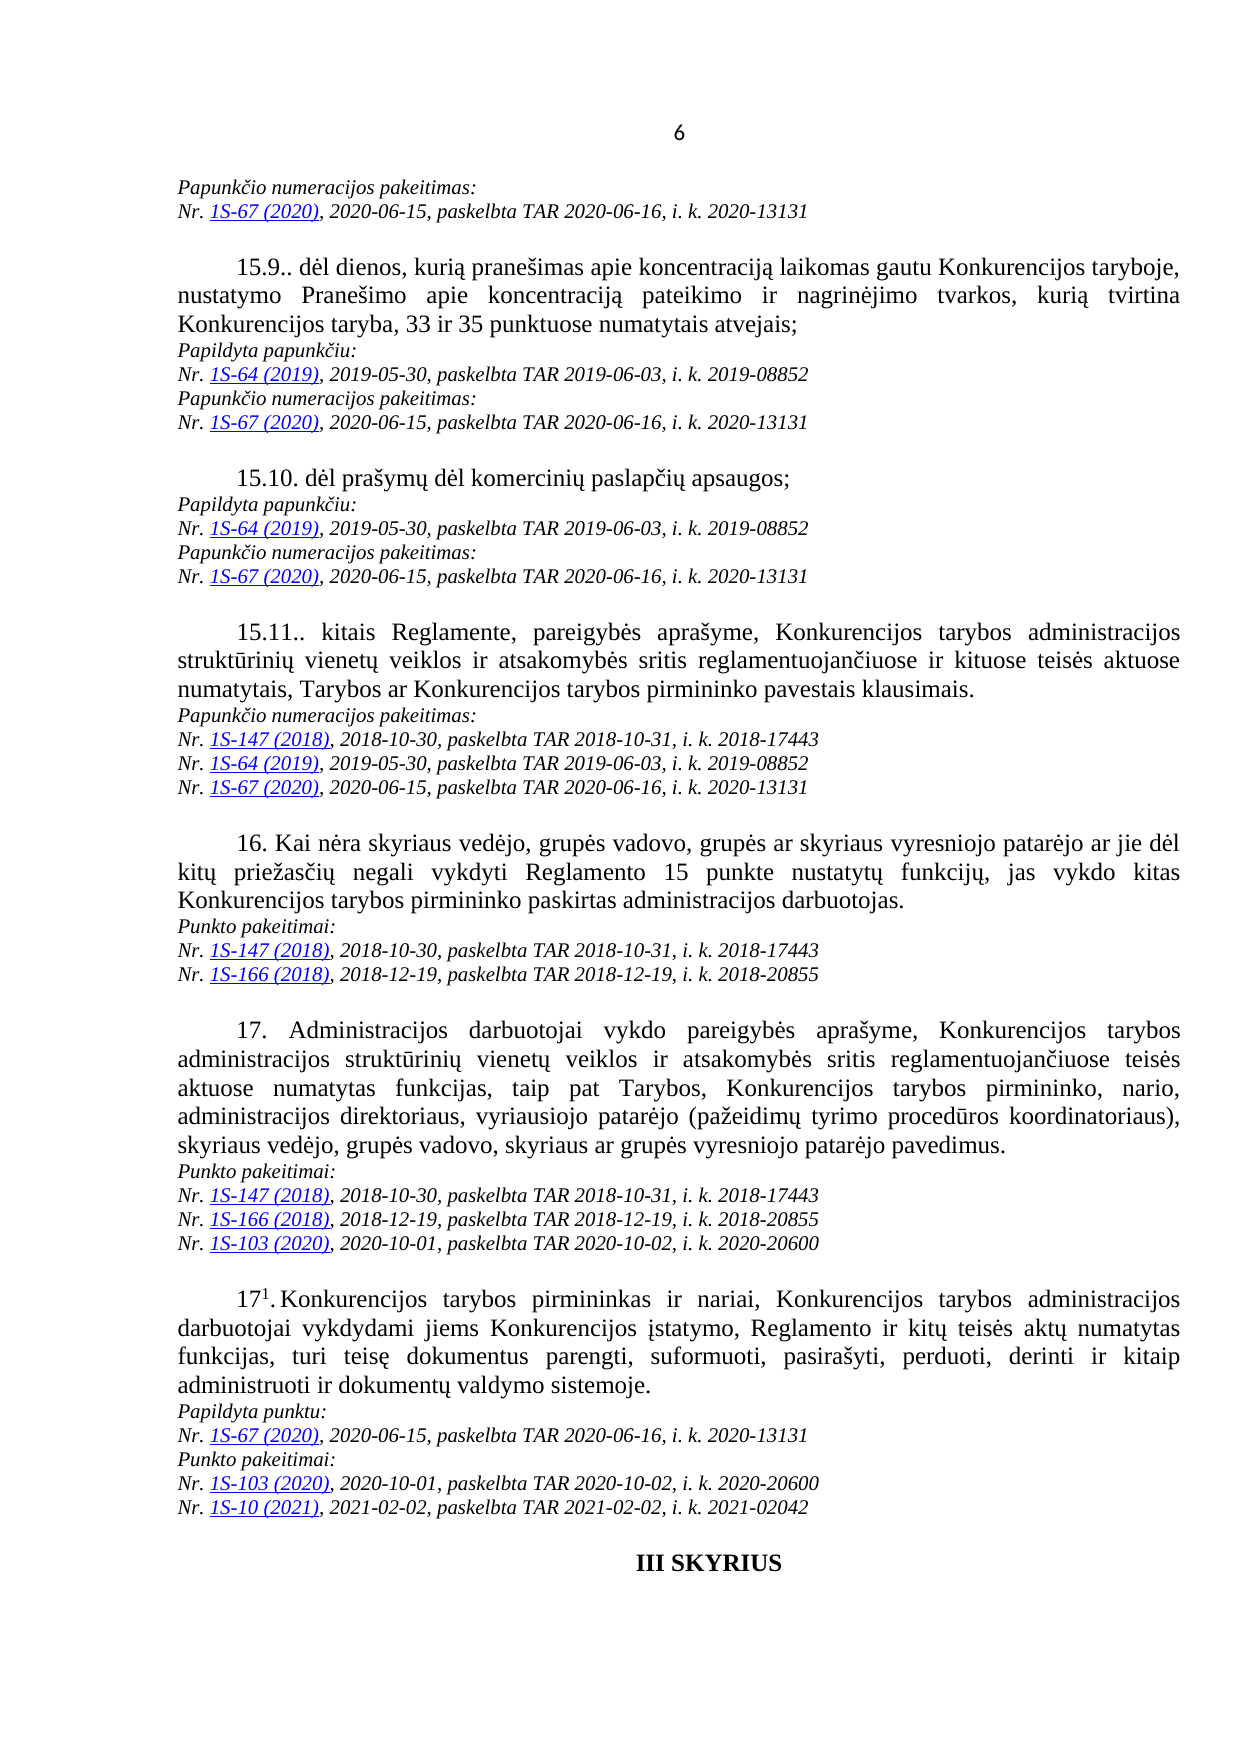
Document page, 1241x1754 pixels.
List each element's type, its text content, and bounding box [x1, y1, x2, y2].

text 16. Kai nėra skyriaus vedėjo, grupės vadovo, grupės ar skyriaus vyresniojo patarėjo ar jie dėl kitų priežasčių negali vykdyti Reglamento 15 punkte nustatytų funkcijų, jas vykdo kitas Konkurencijos tarybos pirmininko paskirtas administracijos darbuotojas. [177, 828, 1181, 914]
text Nr. 1S-64 (2019), 2019-05-30, paskelbta TAR 2019-06-03, i. k. 2019-08852 [177, 362, 1181, 386]
text Nr. 1S-147 (2018), 2018-10-30, paskelbta TAR 2018-10-31, i. k. 2018-17443 [177, 938, 1181, 962]
text Nr. 1S-67 (2020), 2020-06-15, paskelbta TAR 2020-06-16, i. k. 2020-13131 [177, 1423, 1181, 1447]
text Nr. 1S-67 (2020), 2020-06-15, paskelbta TAR 2020-06-16, i. k. 2020-13131 [177, 564, 1181, 588]
text Nr. 1S-10 (2021), 2021-02-02, paskelbta TAR 2021-02-02, i. k. 2021-02042 [177, 1495, 1181, 1519]
text 15.9.. dėl dienos, kurią pranešimas apie koncentraciją laikomas gautu Konkurencijos taryboje, nustatymo Pranešimo apie koncentraciją pateikimo ir nagrinėjimo tvarkos, kurią tvirtina Konkurencijos taryba, 33 ir 35 punktuose numatytais atvejais; [177, 252, 1181, 338]
text Punkto pakeitimai: [177, 1159, 1181, 1183]
text Papunkčio numeracijos pakeitimas: [177, 175, 1181, 199]
text Nr. 1S-147 (2018), 2018-10-30, paskelbta TAR 2018-10-31, i. k. 2018-17443 [177, 1183, 1181, 1207]
text Nr. 1S-103 (2020), 2020-10-01, paskelbta TAR 2020-10-02, i. k. 2020-20600 [177, 1471, 1181, 1495]
text Nr. 1S-103 (2020), 2020-10-01, paskelbta TAR 2020-10-02, i. k. 2020-20600 [177, 1231, 1181, 1255]
text Nr. 1S-166 (2018), 2018-12-19, paskelbta TAR 2018-12-19, i. k. 2018-20855 [177, 1207, 1181, 1231]
text Papildyta punktu: [177, 1399, 1181, 1423]
text Papunkčio numeracijos pakeitimas: [177, 703, 1181, 727]
text Papunkčio numeracijos pakeitimas: [177, 386, 1181, 410]
text Punkto pakeitimai: [177, 1447, 1181, 1471]
text Nr. 1S-64 (2019), 2019-05-30, paskelbta TAR 2019-06-03, i. k. 2019-08852 [177, 516, 1181, 540]
text Nr. 1S-67 (2020), 2020-06-15, paskelbta TAR 2020-06-16, i. k. 2020-13131 [177, 775, 1181, 799]
text Punkto pakeitimai: [177, 914, 1181, 938]
text 171. Konkurencijos tarybos pirmininkas ir nariai, Konkurencijos tarybos administracijos darbuotojai vykdydami jiems Konkurencijos įstatymo, Reglamento ir kitų teisės aktų numatytas funkcijas, turi teisę dokumentus parengti, suformuoti, pasirašyti, perduoti, derinti ir kitaip administruoti ir dokumentų valdymo sistemoje. [177, 1284, 1181, 1399]
text Nr. 1S-166 (2018), 2018-12-19, paskelbta TAR 2018-12-19, i. k. 2018-20855 [177, 962, 1181, 986]
text Nr. 1S-67 (2020), 2020-06-15, paskelbta TAR 2020-06-16, i. k. 2020-13131 [177, 410, 1181, 434]
text 17. Administracijos darbuotojai vykdo pareigybės aprašyme, Konkurencijos tarybos administracijos struktūrinių vienetų veiklos ir atsakomybės sritis reglamentuojančiuose teisės aktuose numatytas funkcijas, taip pat Tarybos, Konkurencijos tarybos pirmininko, nario, administracijos direktoriaus, vyriausiojo patarėjo (pažeidimų tyrimo procedūros koordinatoriaus), skyriaus vedėjo, grupės vadovo, skyriaus ar grupės vyresniojo patarėjo pavedimus. [177, 1015, 1181, 1159]
text Nr. 1S-147 (2018), 2018-10-30, paskelbta TAR 2018-10-31, i. k. 2018-17443 [177, 727, 1181, 751]
text Papildyta papunkčiu: [177, 492, 1181, 516]
text III SKYRIUS [177, 1548, 1181, 1577]
text Nr. 1S-67 (2020), 2020-06-15, paskelbta TAR 2020-06-16, i. k. 2020-13131 [177, 199, 1181, 223]
text Papunkčio numeracijos pakeitimas: [177, 540, 1181, 564]
text Papildyta papunkčiu: [177, 338, 1181, 362]
text Nr. 1S-64 (2019), 2019-05-30, paskelbta TAR 2019-06-03, i. k. 2019-08852 [177, 751, 1181, 775]
text 15.11.. kitais Reglamente, pareigybės aprašyme, Konkurencijos tarybos administracijos struktūrinių vienetų veiklos ir atsakomybės sritis reglamentuojančiuose ir kituose teisės aktuose numatytais, Tarybos ar Konkurencijos tarybos pirmininko pavestais klausimais. [177, 617, 1181, 703]
text 15.10. dėl prašymų dėl komercinių paslapčių apsaugos; [177, 463, 1181, 492]
